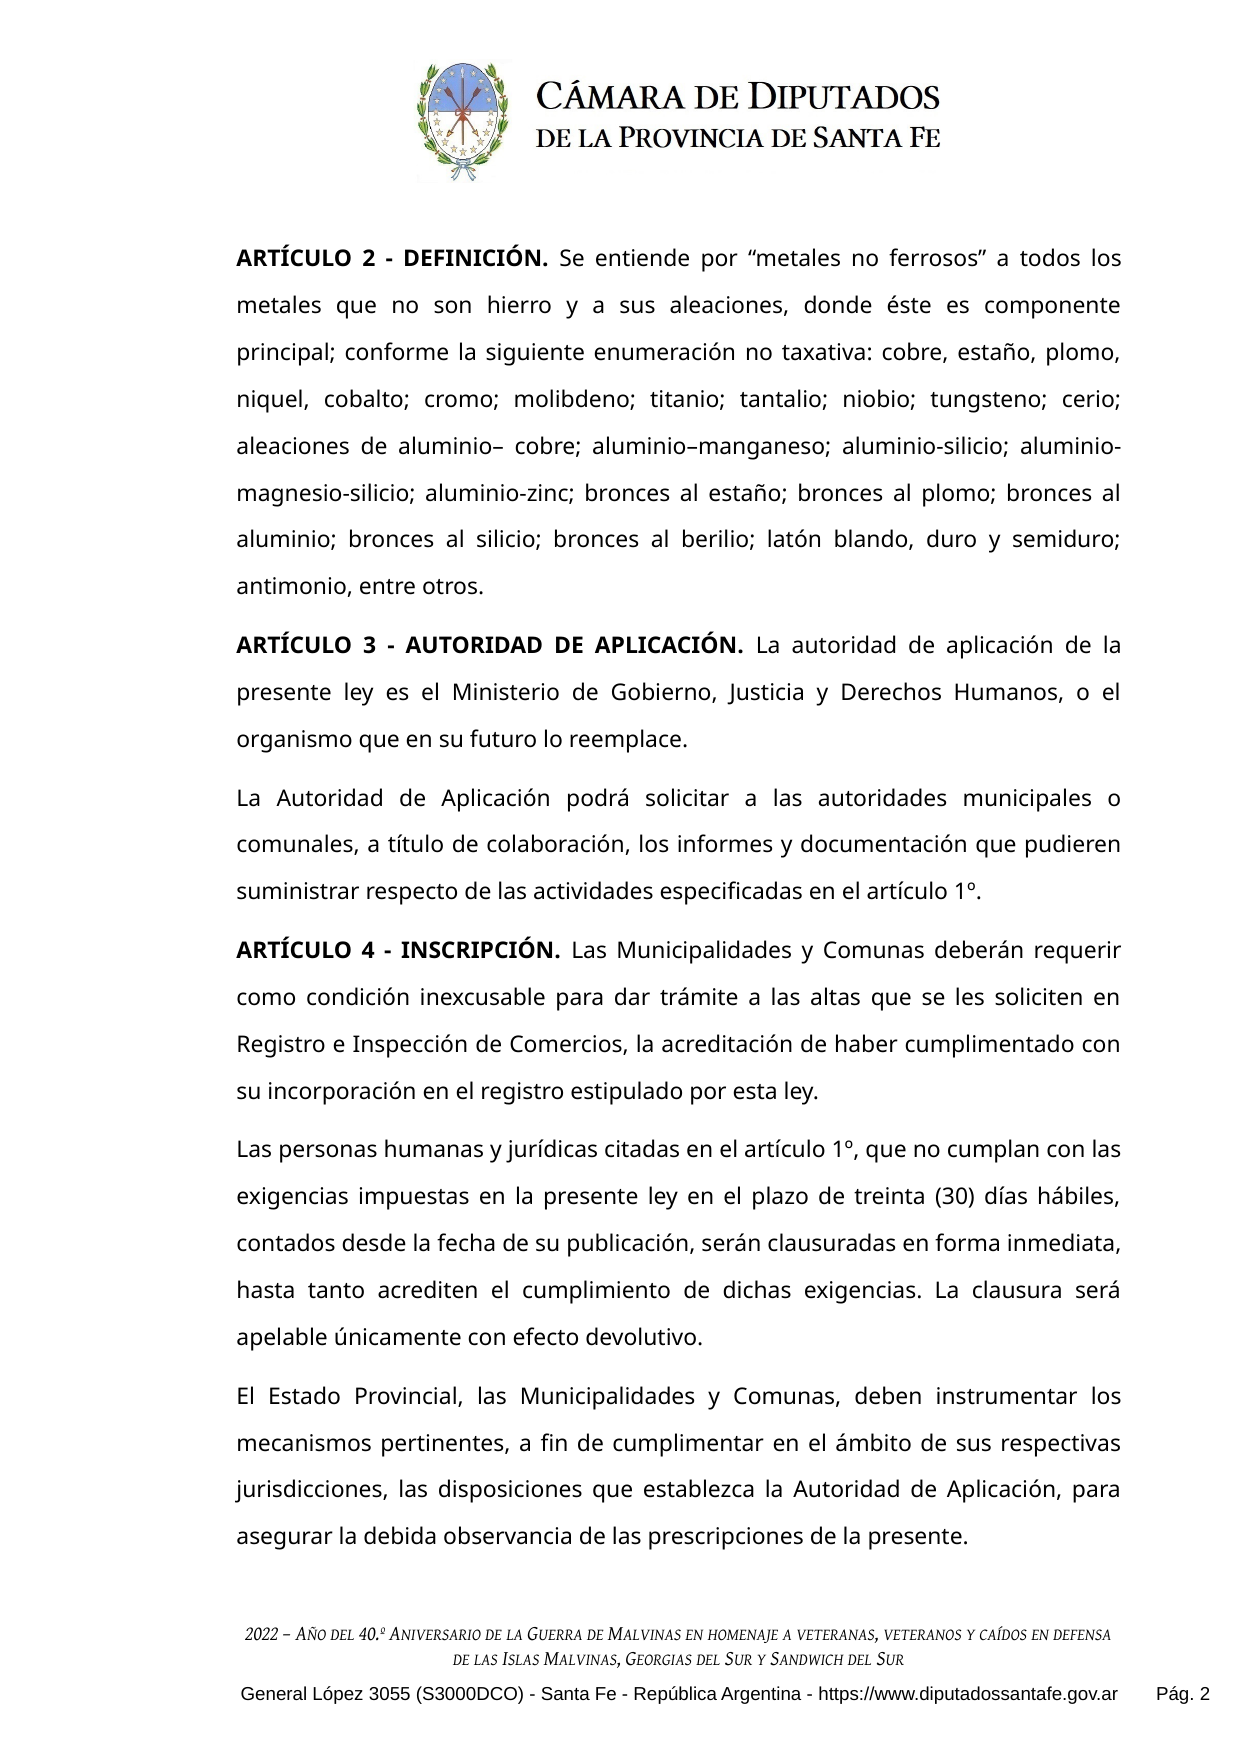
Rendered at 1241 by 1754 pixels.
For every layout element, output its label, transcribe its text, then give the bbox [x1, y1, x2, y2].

picture [413, 59, 945, 183]
text ARTÍCULO 3 - AUTORIDAD DE APLICACIÓN. La autoridad de aplicación de la presente ley es el Ministerio de Gobierno, Justicia y Derechos Humanos, o el organismo que en su futuro lo reemplace. [236, 629, 1122, 754]
text El Estado Provincial, las Municipalidades y Comunas, deben instrumentar los mecanismos pertinentes, a fin de cumplimentar en el ámbito de sus respectivas jurisdicciones, las disposiciones que establezca la Autoridad de Aplicación, para asegurar la debida observancia de las prescripciones de la presente. [236, 1380, 1122, 1552]
text La Autoridad de Aplicación podrá solicitar a las autoridades municipales o comunales, a título de colaboración, los informes y documentación que pudieren suministrar respecto de las actividades especificadas en el artículo 1º. [236, 782, 1122, 907]
text Las personas humanas y jurídicas citadas en el artículo 1º, que no cumplan con las exigencias impuestas en la presente ley en el plazo de treinta (30) días hábiles, contados desde la fecha de su publicación, serán clausuradas en forma inmediata, hasta tanto acrediten el cumplimiento de dichas exigencias. La clausura será apelable únicamente con efecto devolutivo. [236, 1133, 1122, 1352]
text ARTÍCULO 2 - DEFINICIÓN. Se entiende por “metales no ferrosos” a todos los metales que no son hierro y a sus aleaciones, donde éste es componente principal; conforme la siguiente enumeración no taxativa: cobre, estaño, plomo, niquel, cobalto; cromo; molibdeno; titanio; tantalio; niobio; tungsteno; cerio; aleaciones de aluminio– cobre; aluminio–manganeso; aluminio-silicio; aluminio-magnesio-silicio; aluminio-zinc; bronces al estaño; bronces al plomo; bronces al aluminio; bronces al silicio; bronces al berilio; latón blando, duro y semiduro; antimonio, entre otros. [236, 242, 1122, 602]
text ARTÍCULO 4 - INSCRIPCIÓN. Las Municipalidades y Comunas deberán requerir como condición inexcusable para dar trámite a las altas que se les soliciten en Registro e Inspección de Comercios, la acreditación de haber cumplimentado con su incorporación en el registro estipulado por esta ley. [236, 934, 1122, 1106]
